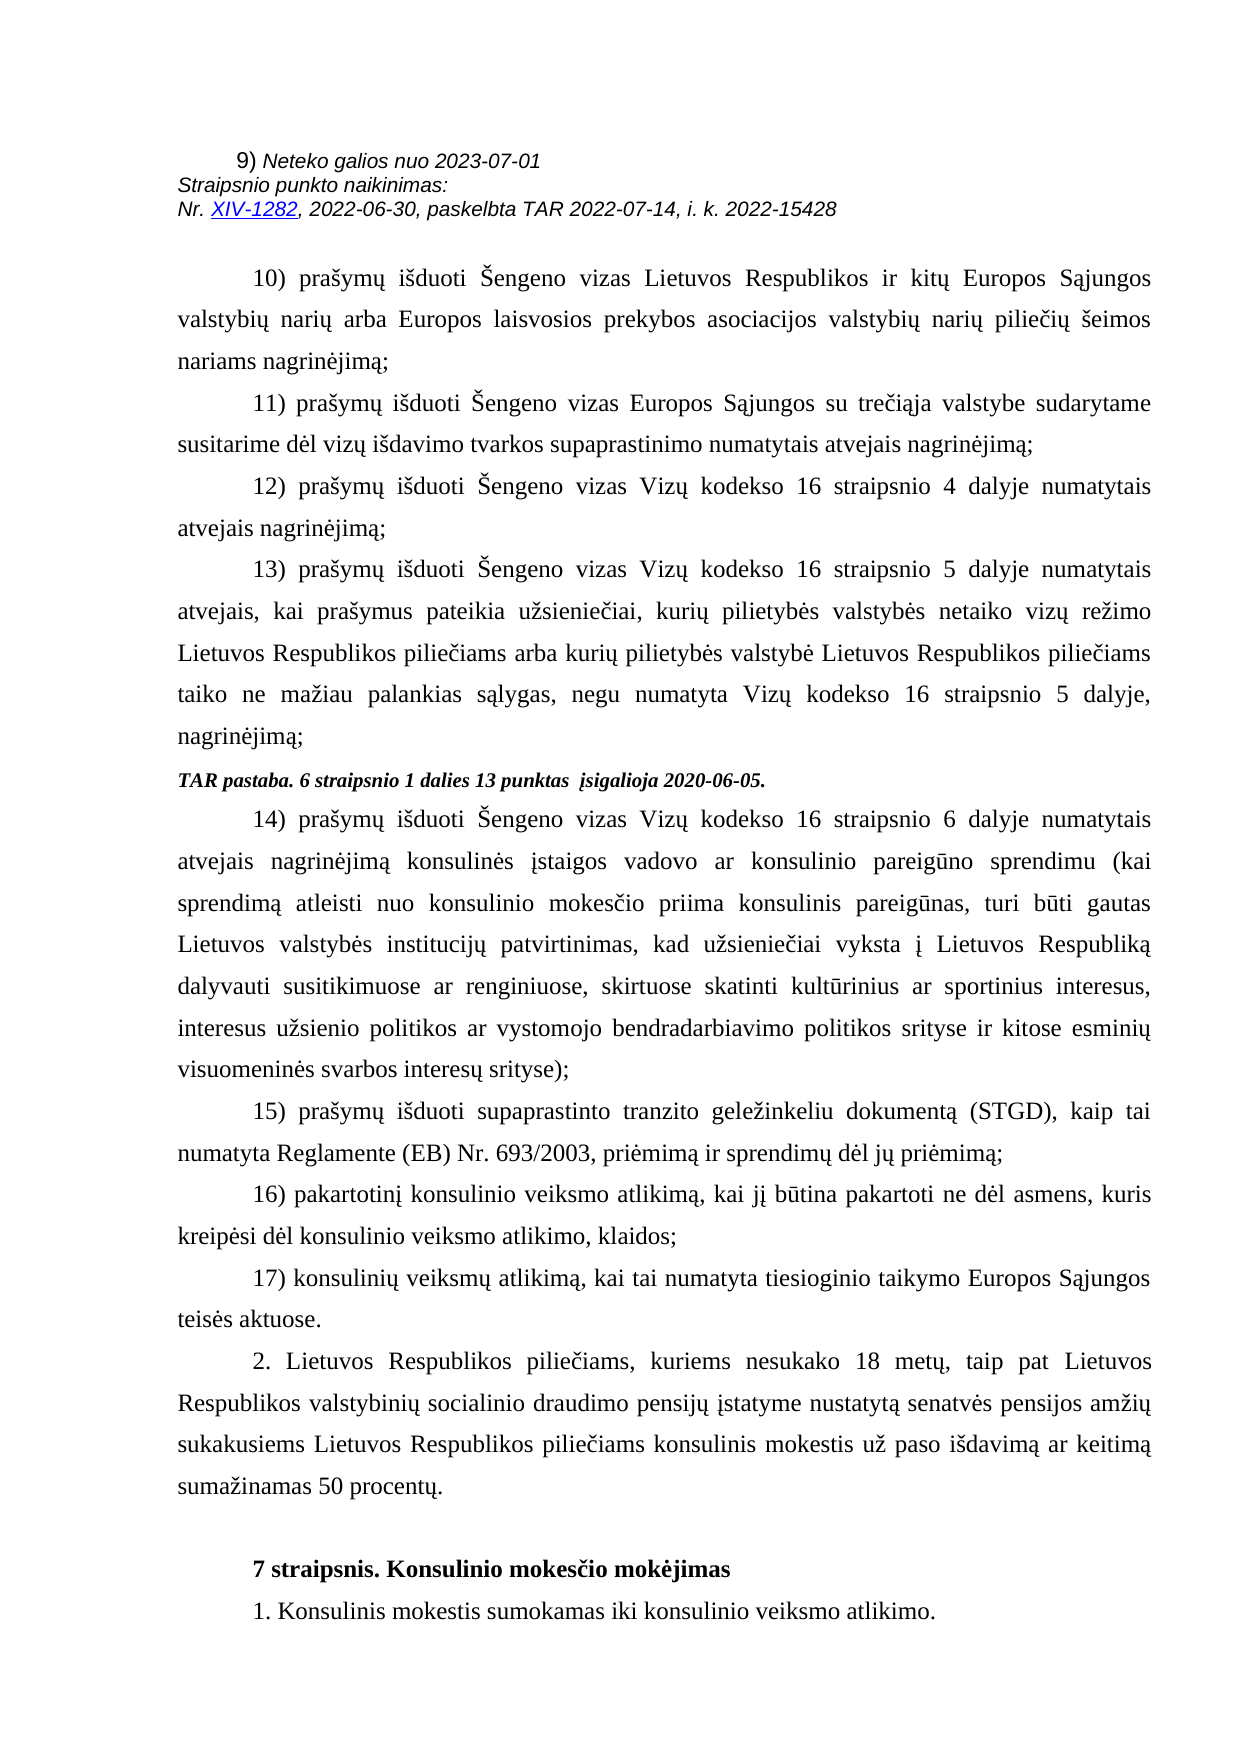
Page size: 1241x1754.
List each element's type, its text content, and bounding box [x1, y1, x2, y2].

text 7 straipsnis. Konsulinio mokesčio mokėjimas [177, 1542, 1152, 1583]
text 12) prašymų išduoti Šengeno vizas Vizų kodekso 16 straipsnio 4 dalyje numatytais atvejais nagrinėjimą; [177, 458, 1152, 542]
text Nr. XIV-1282, 2022-06-30, paskelbta TAR 2022-07-14, i. k. 2022-15428 [177, 197, 1152, 221]
text 11) prašymų išduoti Šengeno vizas Europos Sąjungos su trečiąja valstybe sudarytame susitarime dėl vizų išdavimo tvarkos supaprastinimo numatytais atvejais nagrinėjimą; [177, 375, 1152, 458]
text Straipsnio punkto naikinimas: [177, 173, 1152, 197]
text 14) prašymų išduoti Šengeno vizas Vizų kodekso 16 straipsnio 6 dalyje numatytais atvejais nagrinėjimą konsulinės įstaigos vadovo ar konsulinio pareigūno sprendimu (kai sprendimą atleisti nuo konsulinio mokesčio priima konsulinis pareigūnas, turi būti gautas Lietuvos valstybės institucijų patvirtinimas, kad užsieniečiai vyksta į Lietuvos Respubliką dalyvauti susitikimuose ar renginiuose, skirtuose skatinti kultūrinius ar sportinius interesus, interesus užsienio politikos ar vystomojo bendradarbiavimo politikos srityse ir kitose esminių visuomeninės svarbos interesų srityse); [177, 792, 1152, 1083]
text 1. Konsulinis mokestis sumokamas iki konsulinio veiksmo atlikimo. [177, 1583, 1152, 1625]
text 13) prašymų išduoti Šengeno vizas Vizų kodekso 16 straipsnio 5 dalyje numatytais atvejais, kai prašymus pateikia užsieniečiai, kurių pilietybės valstybės netaiko vizų režimo Lietuvos Respublikos piliečiams arba kurių pilietybės valstybė Lietuvos Respublikos piliečiams taiko ne mažiau palankias sąlygas, negu numatyta Vizų kodekso 16 straipsnio 5 dalyje, nagrinėjimą; [177, 542, 1152, 750]
text 2. Lietuvos Respublikos piliečiams, kuriems nesukako 18 metų, taip pat Lietuvos Respublikos valstybinių socialinio draudimo pensijų įstatyme nustatytą senatvės pensijos amžių sukakusiems Lietuvos Respublikos piliečiams konsulinis mokestis už paso išdavimą ar keitimą sumažinamas 50 procentų. [177, 1333, 1152, 1500]
text 15) prašymų išduoti supaprastinto tranzito geležinkeliu dokumentą (STGD), kaip tai numatyta Reglamente (EB) Nr. 693/2003, priėmimą ir sprendimų dėl jų priėmimą; [177, 1083, 1152, 1167]
text TAR pastaba. 6 straipsnio 1 dalies 13 punktas įsigalioja 2020-06-05. [177, 750, 1152, 792]
text 9) Neteko galios nuo 2023-07-01 [177, 147, 1152, 173]
text 16) pakartotinį konsulinio veiksmo atlikimą, kai jį būtina pakartoti ne dėl asmens, kuris kreipėsi dėl konsulinio veiksmo atlikimo, klaidos; [177, 1167, 1152, 1250]
text 17) konsulinių veiksmų atlikimą, kai tai numatyta tiesioginio taikymo Europos Sąjungos teisės aktuose. [177, 1250, 1152, 1333]
text 10) prašymų išduoti Šengeno vizas Lietuvos Respublikos ir kitų Europos Sąjungos valstybių narių arba Europos laisvosios prekybos asociacijos valstybių narių piliečių šeimos nariams nagrinėjimą; [177, 250, 1152, 375]
